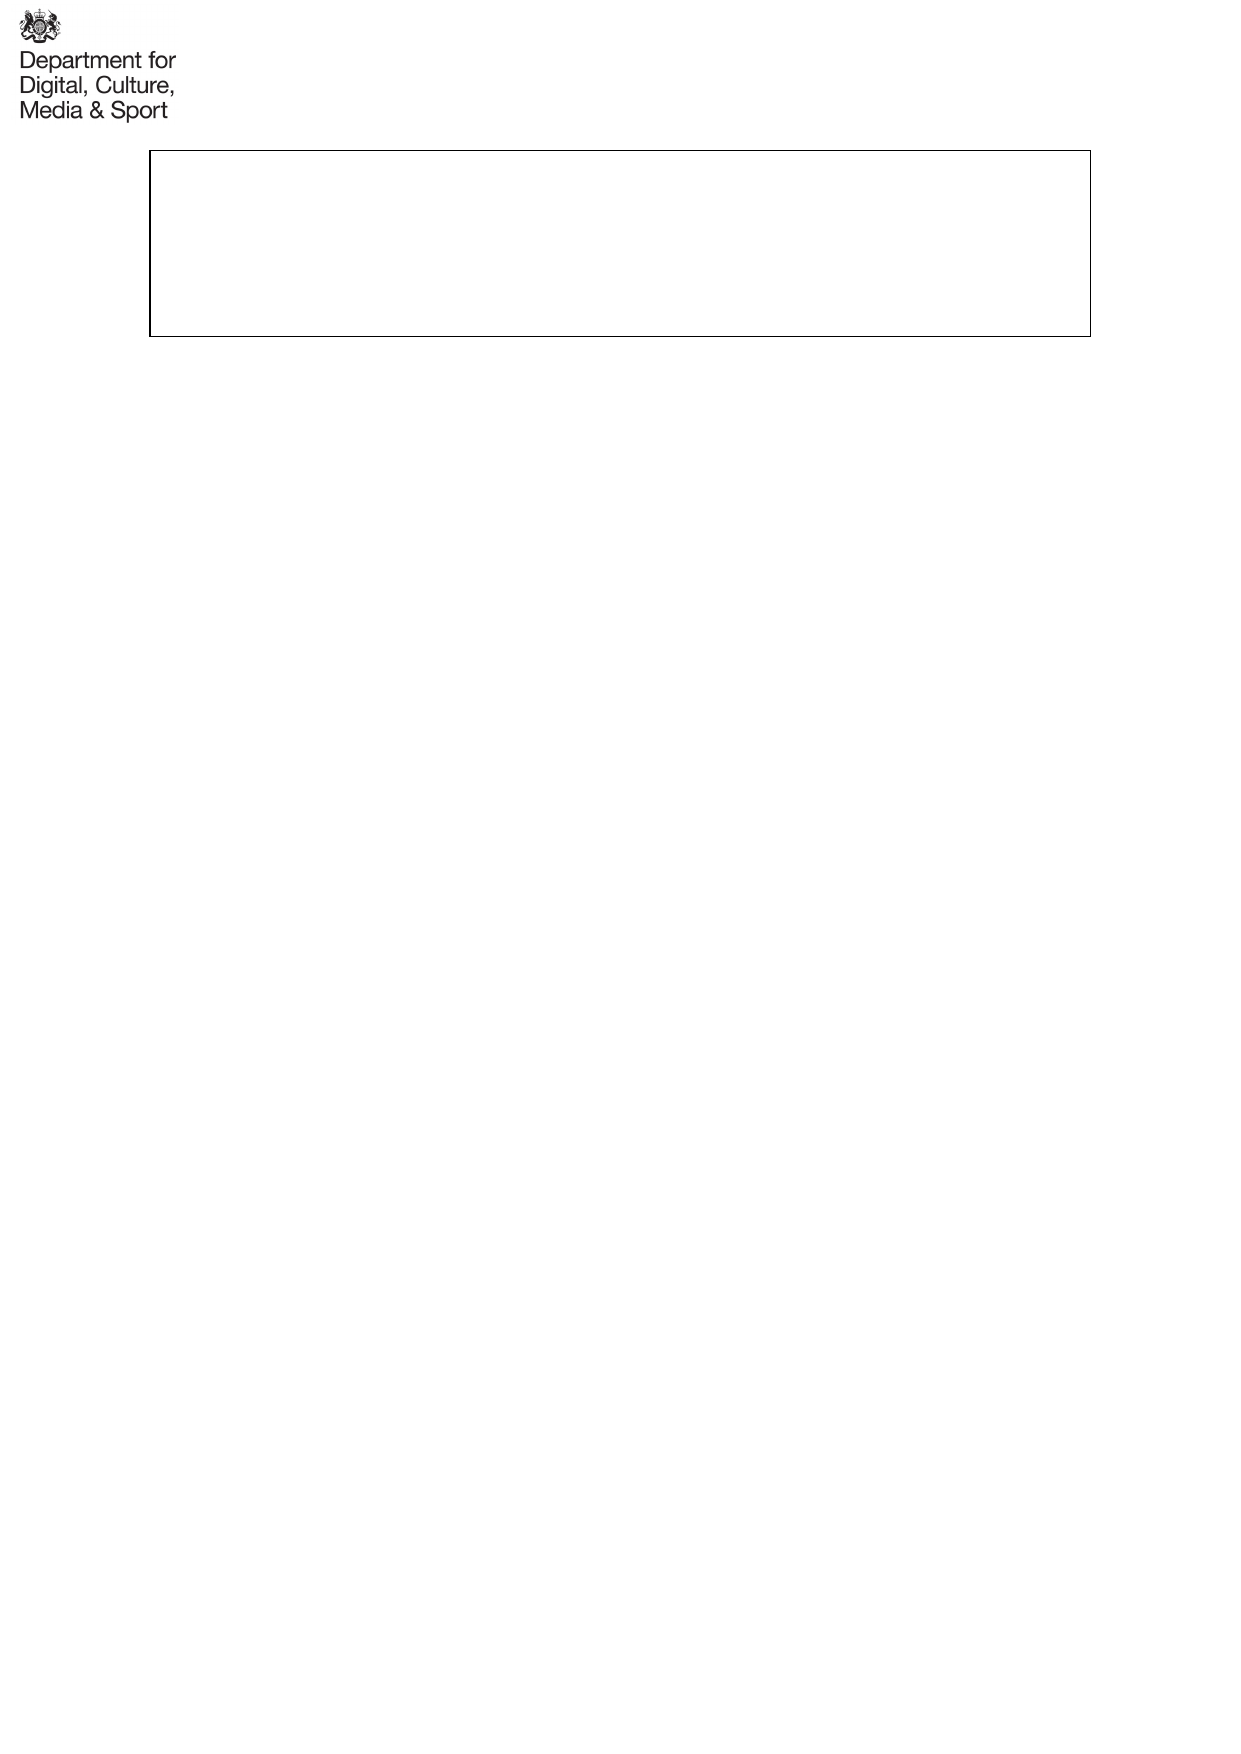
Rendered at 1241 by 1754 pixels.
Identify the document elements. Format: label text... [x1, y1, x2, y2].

table_cell Response: [151, 151, 1090, 336]
